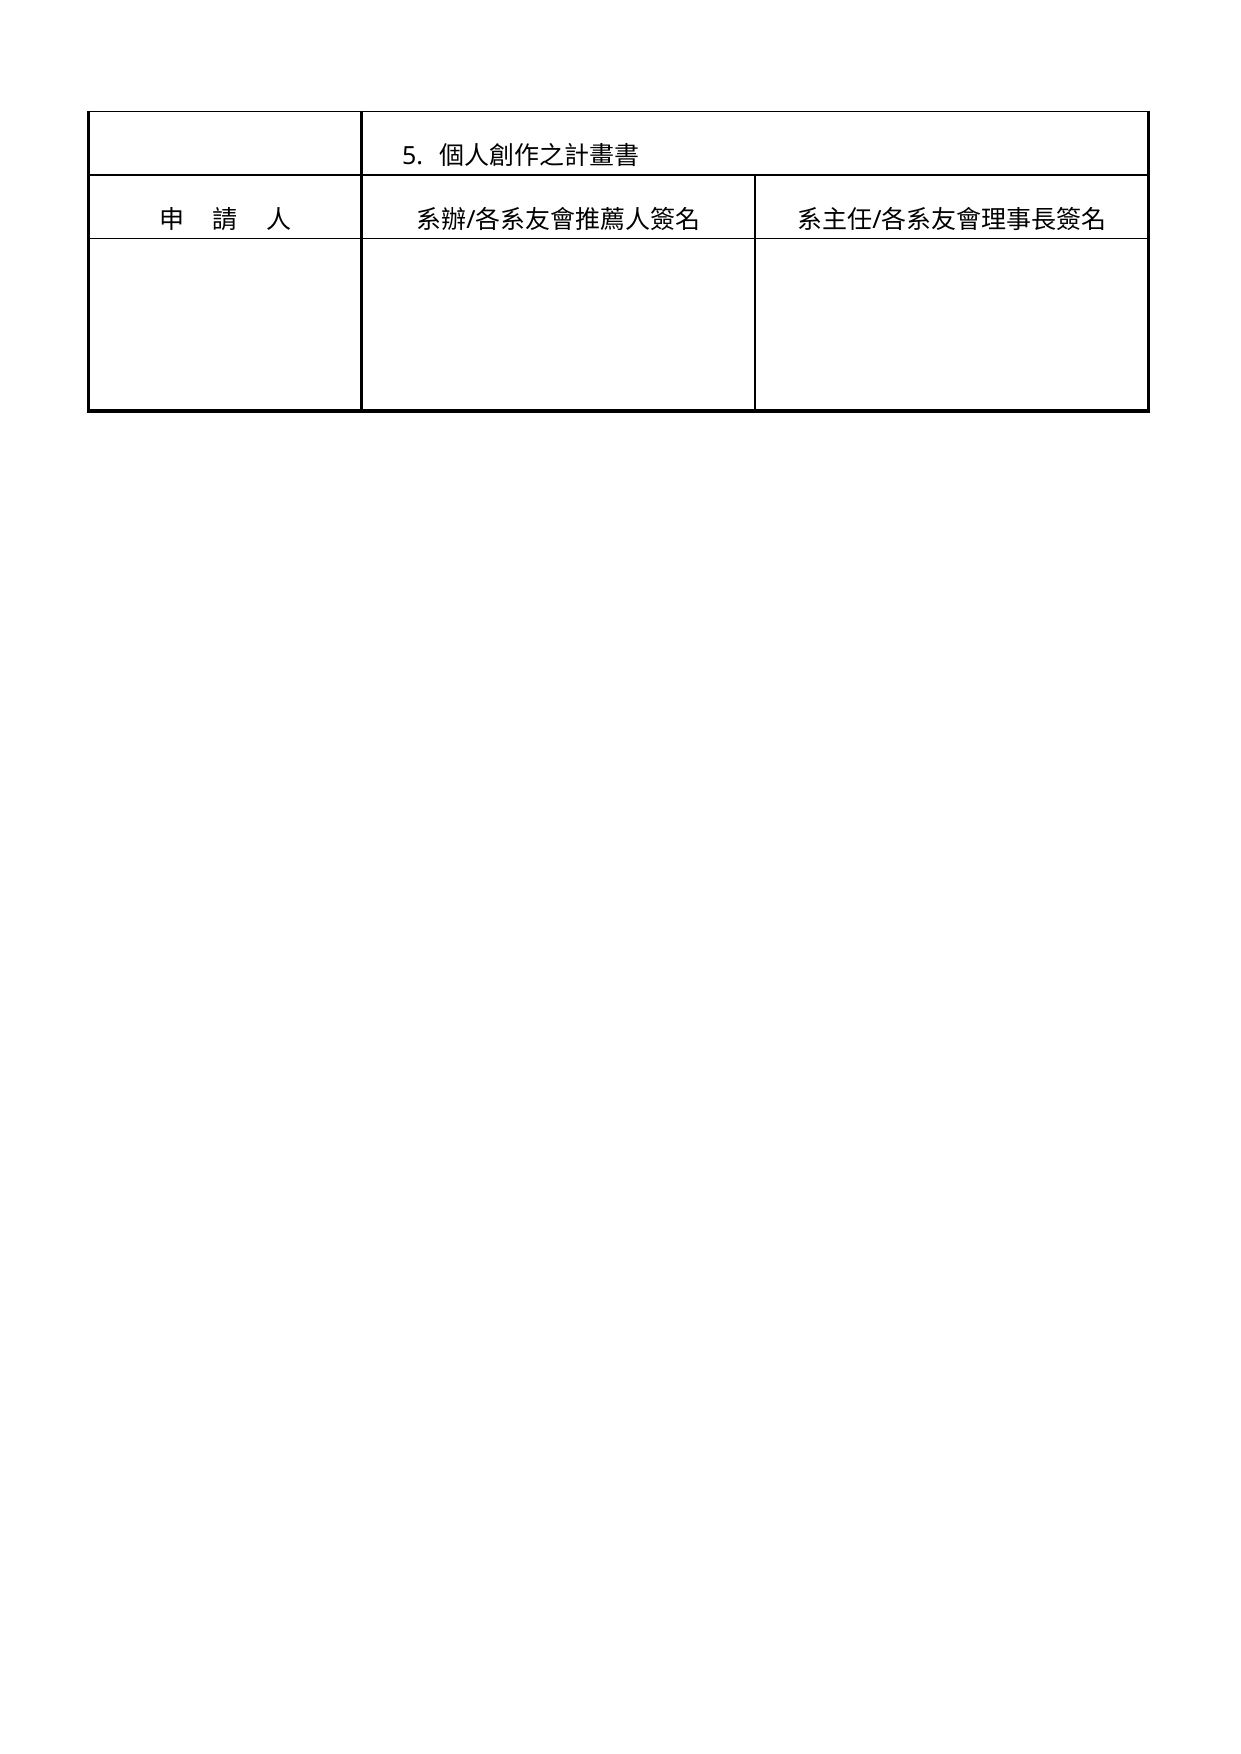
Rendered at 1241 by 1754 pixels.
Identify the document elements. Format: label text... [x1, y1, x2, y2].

table_cell 申 請 人 [90, 176, 360, 238]
table_cell [756, 239, 1147, 409]
table_cell (國際)主辦單位致申請人本人之正式邀請函影本 論文或競賽項目被接受之證明文件影本 擬發表之論文全文影本或競賽項目內容 (國際)會議/競賽日程表，會議/競賽有關資料及其他有助審查之資料 個人創作之計畫書 [363, 112, 1147, 174]
table_cell [363, 239, 754, 409]
table_cell [90, 112, 360, 174]
table_cell [90, 239, 360, 409]
table_cell 系辦/各系友會推薦人簽名 [363, 176, 754, 238]
table_cell 系主任/各系友會理事長簽名 [756, 176, 1147, 238]
